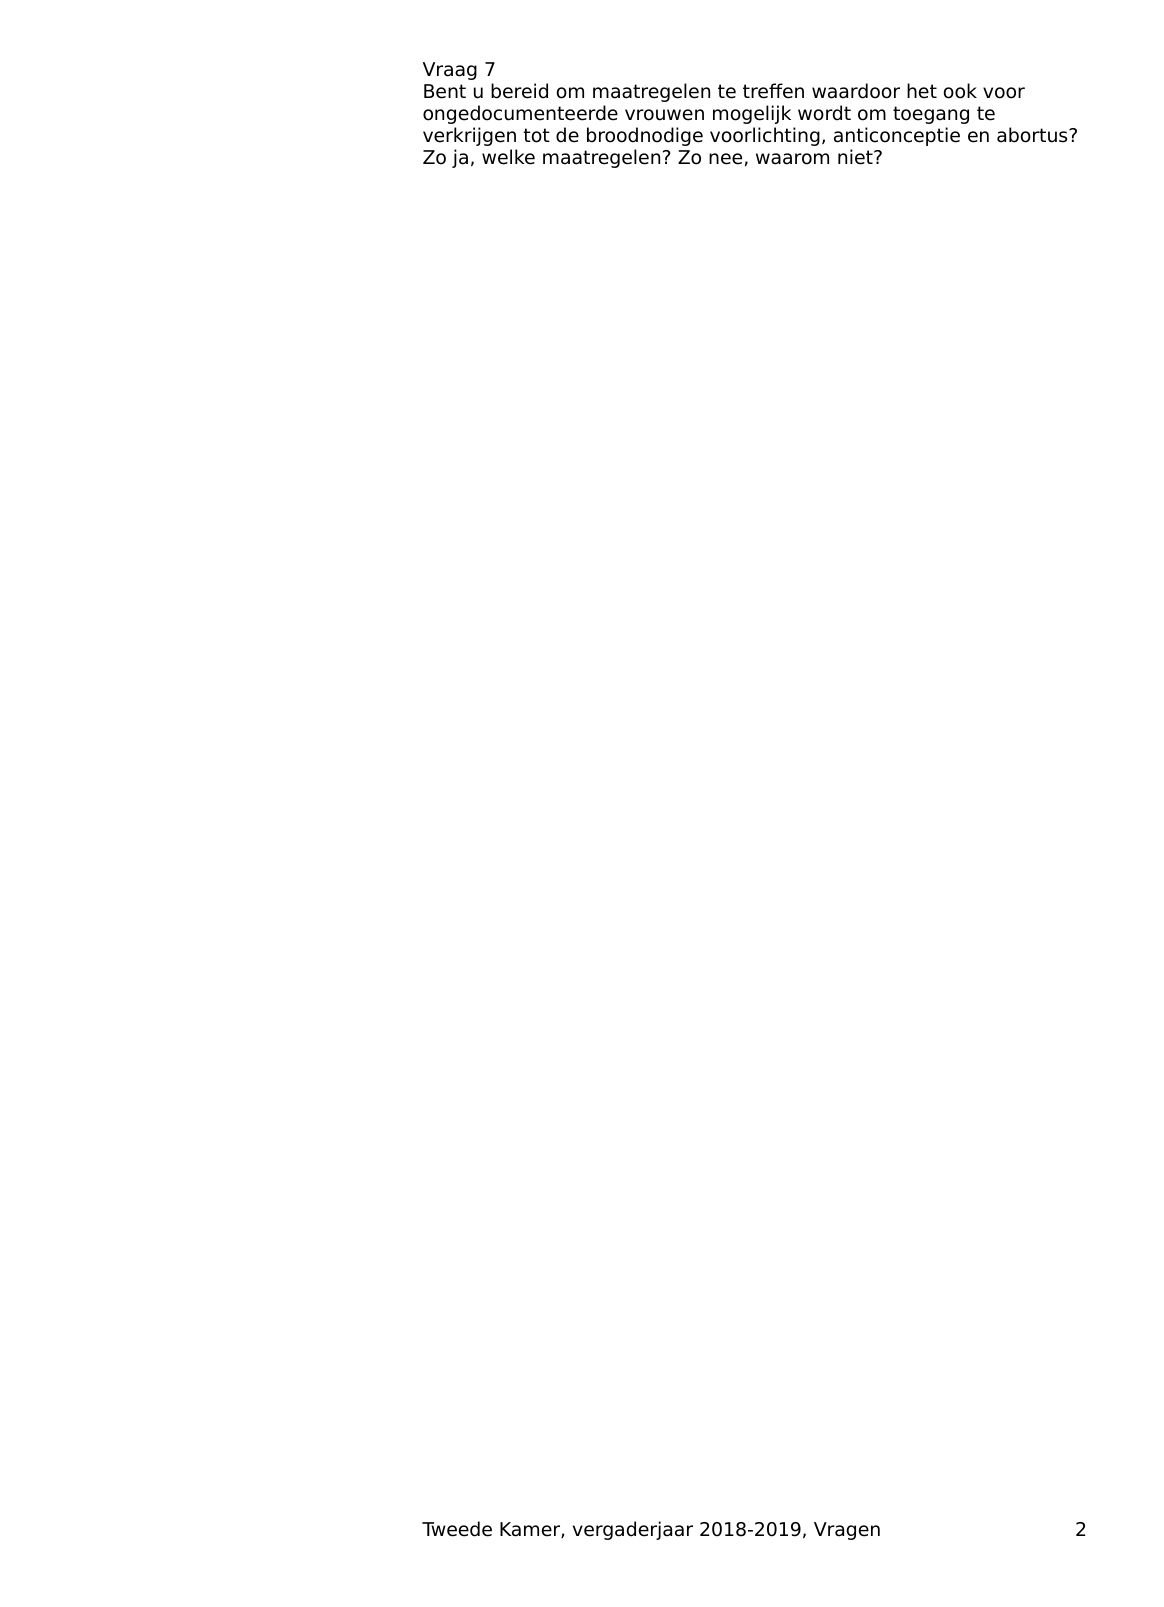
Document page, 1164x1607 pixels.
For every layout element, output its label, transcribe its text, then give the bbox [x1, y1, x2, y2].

text Vraag 7 [422, 59, 1087, 81]
text Bent u bereid om maatregelen te treffen waardoor het ook voor ongedocumenteerde vrouwen mogelijk wordt om toegang te verkrijgen tot de broodnodige voorlichting, anticonceptie en abortus? Zo ja, welke maatregelen? Zo nee, waarom niet? [422, 81, 1087, 169]
